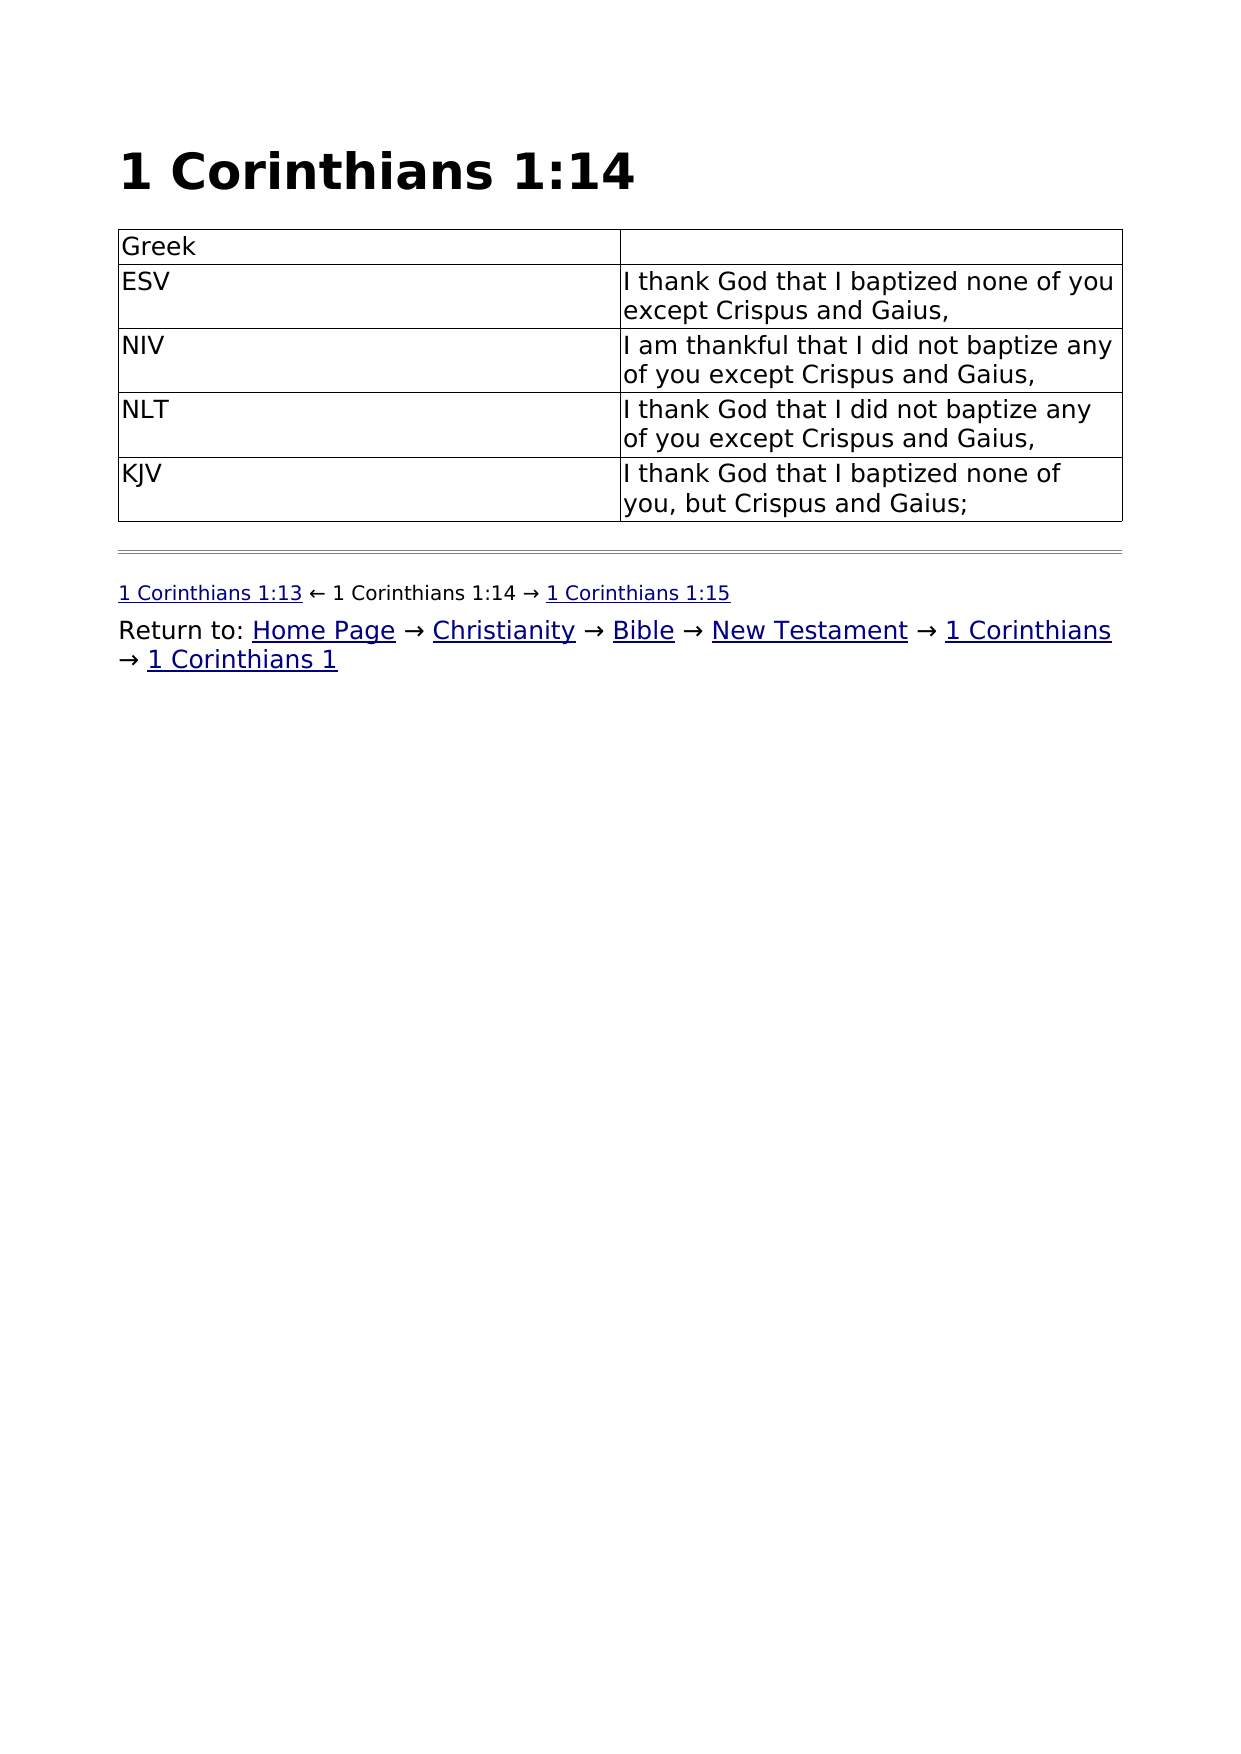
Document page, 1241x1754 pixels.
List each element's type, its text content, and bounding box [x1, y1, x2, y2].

table_cell I thank God that I baptized none of you, but Crispus and Gaius; [621, 458, 1122, 521]
subtitle 1 Corinthians 1:14 [118, 143, 1122, 201]
text Return to: Home Page → Christianity → Bible → New Testament → 1 Corinthians → 1 Corinthians 1 [118, 616, 1122, 674]
table_cell I thank God that I baptized none of you except Crispus and Gaius, [621, 265, 1122, 328]
table_cell I thank God that I did not baptize any of you except Crispus and Gaius, [621, 393, 1122, 457]
table_cell NLT [119, 393, 620, 457]
table_cell KJV [119, 458, 620, 521]
table_header Greek [119, 230, 620, 264]
table_cell ESV [119, 265, 620, 328]
table_header [621, 230, 1122, 264]
text 1 Corinthians 1:13 ← 1 Corinthians 1:14 → 1 Corinthians 1:15 [118, 582, 1122, 616]
table_cell I am thankful that I did not baptize any of you except Crispus and Gaius, [621, 329, 1122, 392]
table_cell NIV [119, 329, 620, 392]
